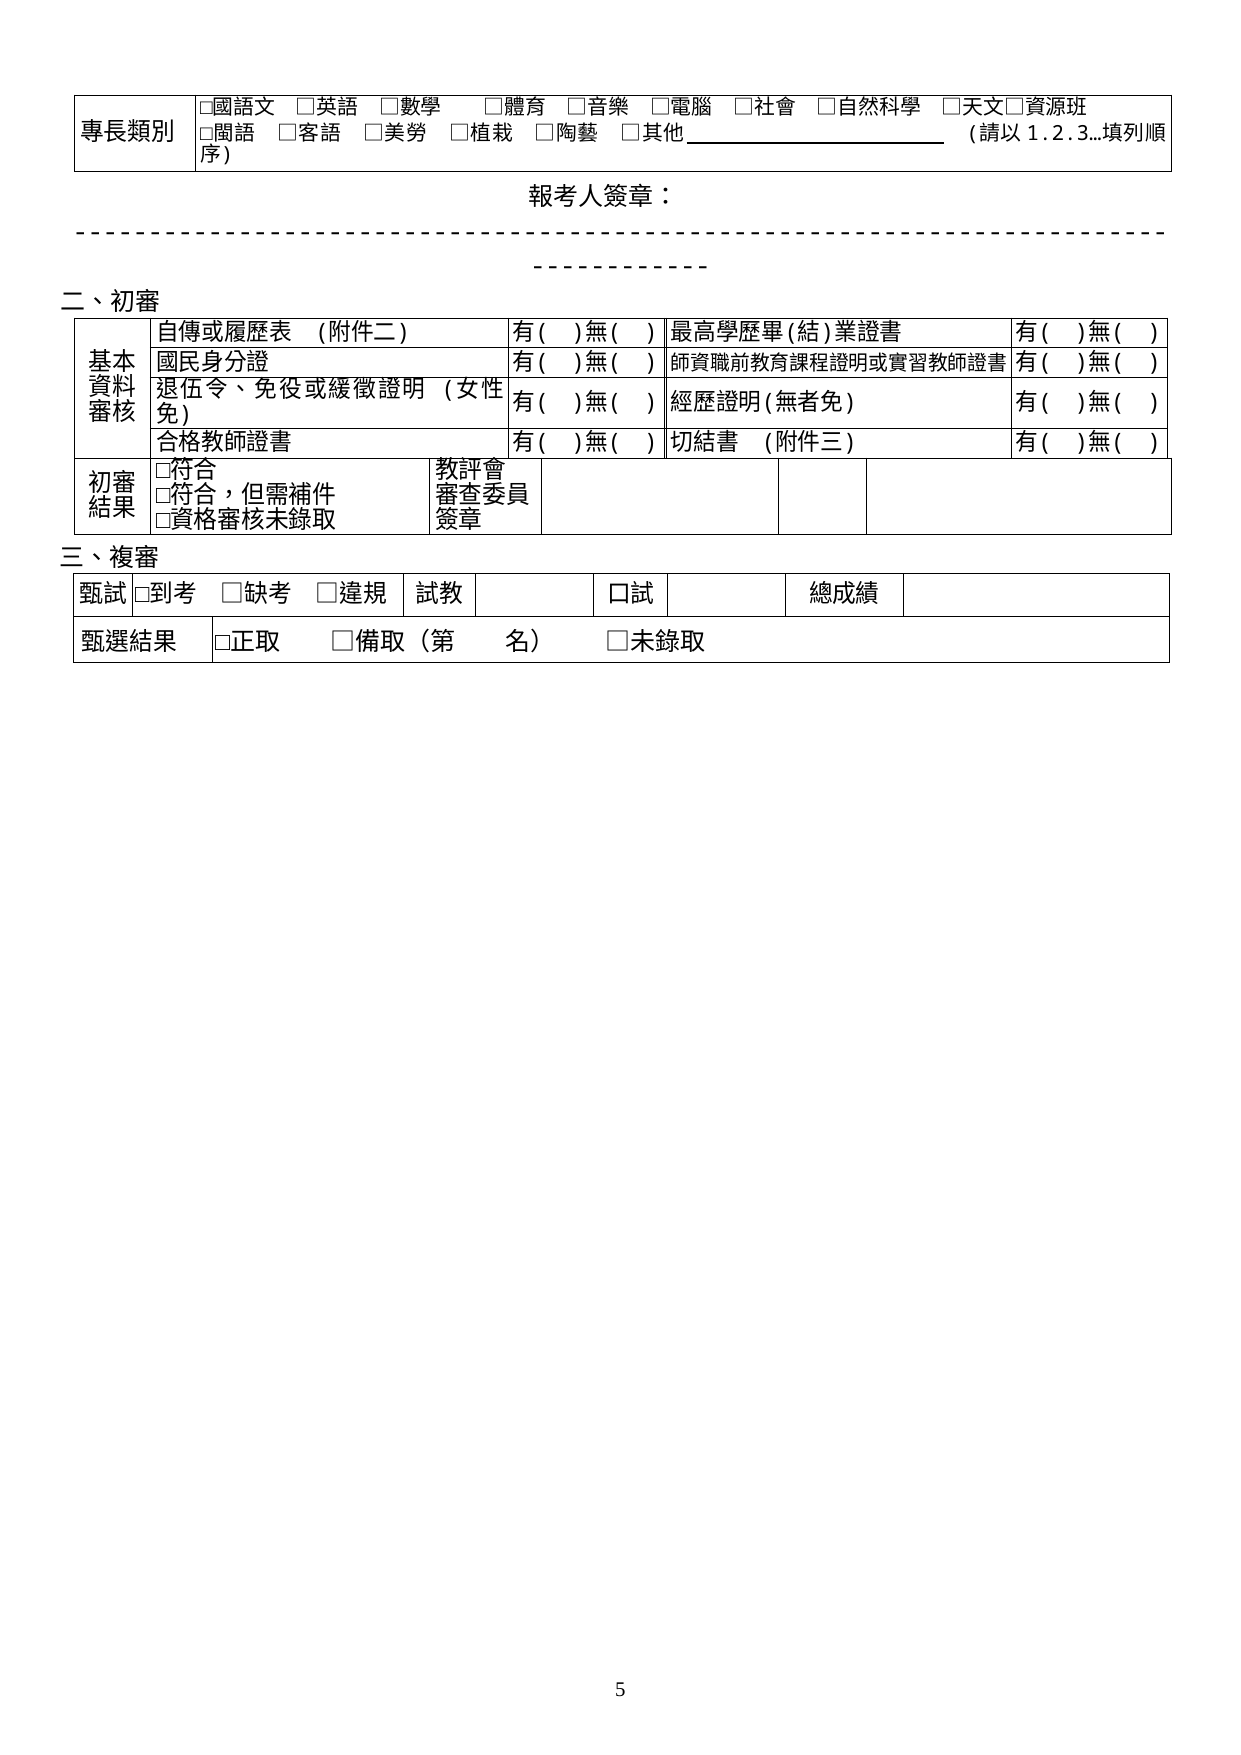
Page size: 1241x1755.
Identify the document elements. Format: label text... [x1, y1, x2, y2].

table_header 有( )無( ) [1012, 319, 1167, 347]
table_header 試教 [404, 574, 475, 616]
table_cell □國語文 □英語 □數學 □體育 □音樂 □電腦 □社會 □自然科學 □天文□資源班 □閩語 □客語 □美勞 □植栽 □陶藝 □其他 (請以1.2.3…填列順序) [196, 96, 1171, 171]
table_header 基本 資料 審核 [75, 319, 150, 457]
table_cell 經歷證明(無者免) [667, 378, 1011, 428]
table_cell 甄選結果 [74, 617, 212, 662]
table_cell 退伍令、免役或緩徵證明 (女性免) [151, 378, 508, 428]
table_header 自傳或履歷表 (附件二) [151, 319, 508, 347]
table_cell 專長類別 [75, 96, 195, 171]
table_cell 初審 結果 [75, 459, 150, 533]
table_cell 有( )無( ) [1012, 429, 1167, 457]
table_cell 有( )無( ) [509, 378, 664, 428]
table_cell [542, 459, 778, 533]
text ------------------------------------------------------------------------------------- [72, 213, 1169, 281]
table_header 有( )無( ) [509, 319, 664, 347]
text 報考人簽章： [528, 172, 1180, 213]
table_header [668, 574, 785, 616]
table_cell 切結書 (附件三) [667, 429, 1011, 457]
table_cell [867, 459, 1171, 533]
text 二、初審 [60, 281, 1180, 318]
table_cell 有( )無( ) [1012, 378, 1167, 428]
table_cell 教評會 審查委員 簽章 [430, 459, 541, 533]
table_cell 合格教師證書 [151, 429, 508, 457]
table_header 口試 [594, 574, 667, 616]
table_cell 有( )無( ) [509, 429, 664, 457]
table_header [476, 574, 593, 616]
table_header 最高學歷畢(結)業證書 [667, 319, 1011, 347]
table_cell □正取 □備取（第 名） □未錄取 [213, 617, 1169, 662]
table_cell 國民身分證 [151, 348, 508, 377]
table_cell 師資職前教育課程證明或實習教師證書 [667, 348, 1011, 377]
table_header □到考 □缺考 □違規 [133, 574, 403, 616]
table_header 總成績 [786, 574, 903, 616]
table_cell [779, 459, 866, 533]
table_header [904, 574, 1169, 616]
table_cell 有( )無( ) [509, 348, 664, 377]
table_cell 有( )無( ) [1012, 348, 1167, 377]
table_header 甄試 [74, 574, 132, 616]
text 三、複審 [59, 537, 1180, 573]
table_cell □符合 □符合，但需補件 □資格審核未錄取 [151, 459, 429, 533]
